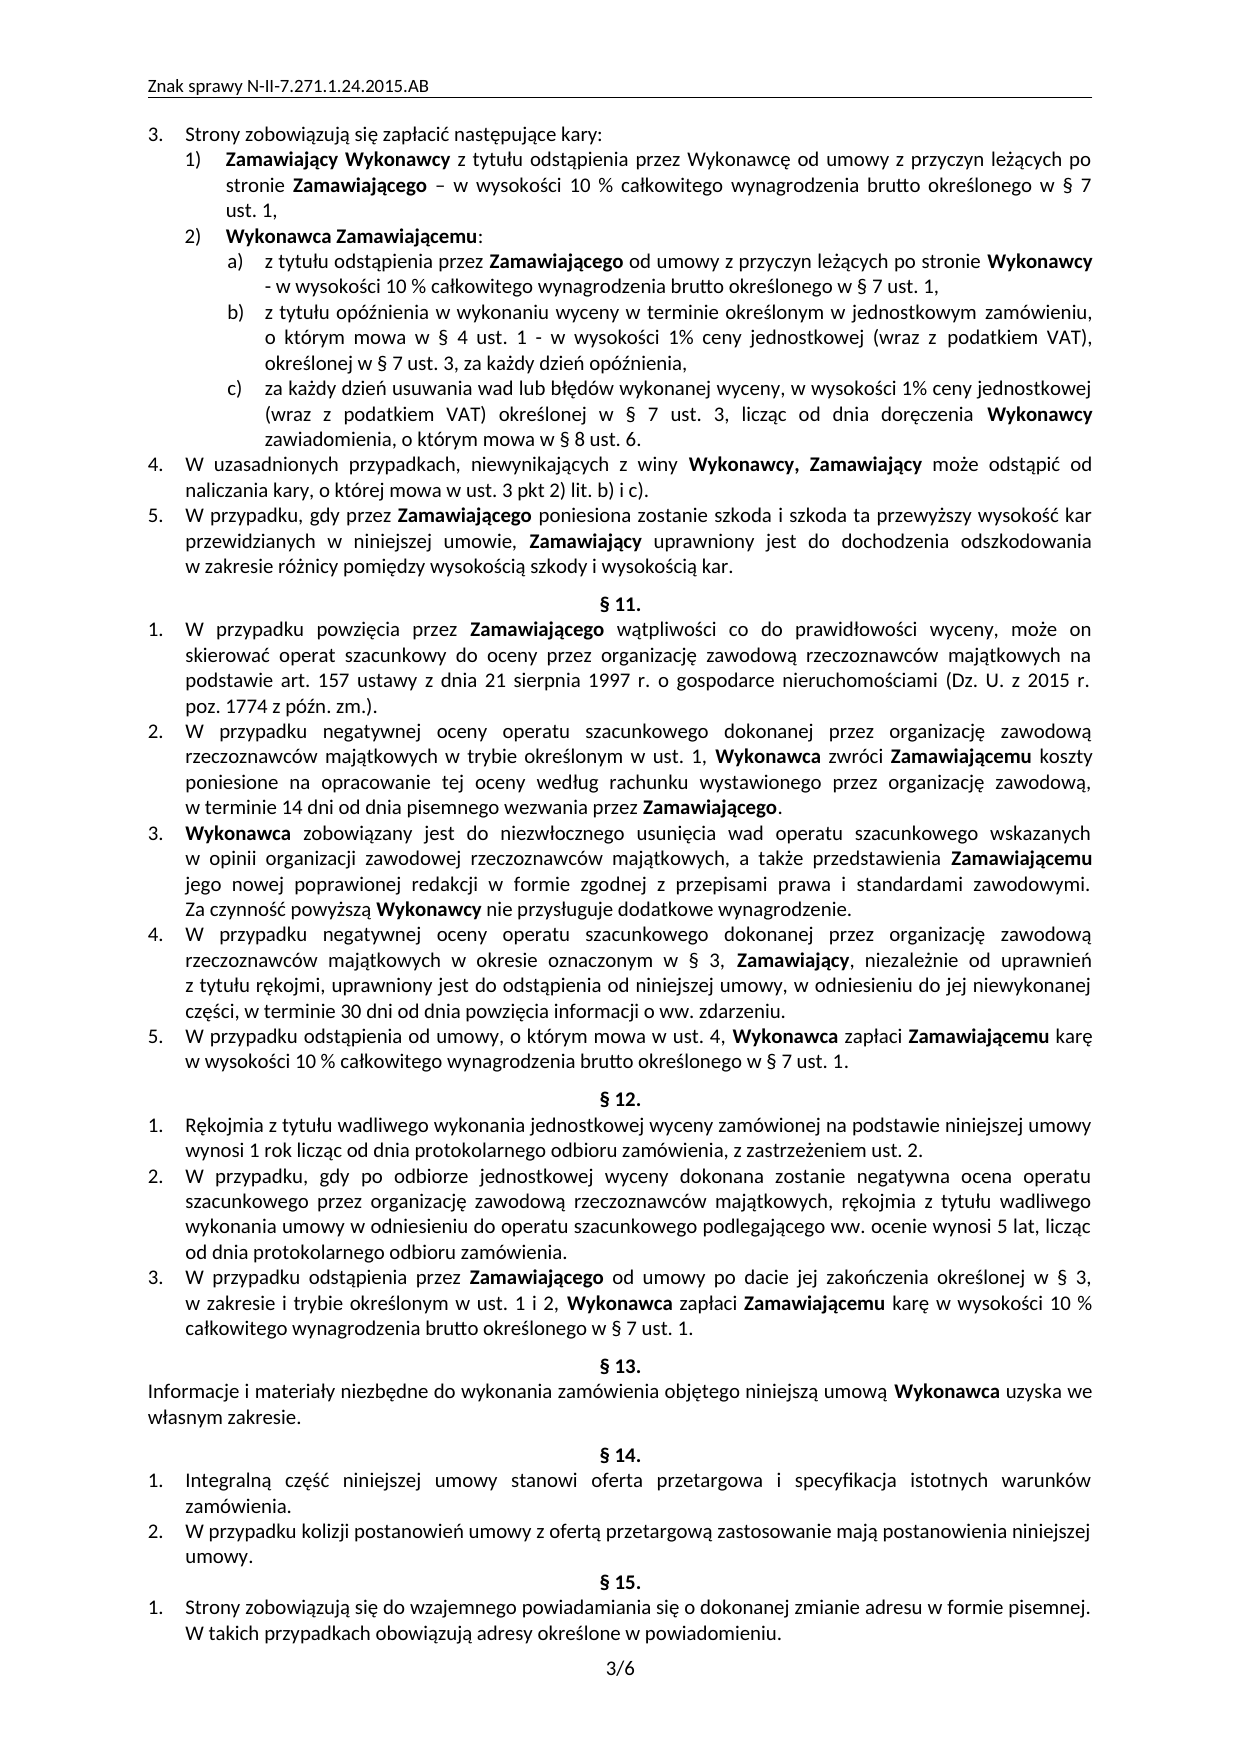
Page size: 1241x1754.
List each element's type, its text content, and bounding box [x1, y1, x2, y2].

list Strony zobowiązują się zapłacić następujące kary: [148, 121, 1092, 147]
list Strony zobowiązują się do wzajemnego powiadamiania się o dokonanej zmianie adresu w formie pisemnej. W takich przypadkach obowiązują adresy określone w powiadomieniu. [148, 1594, 1092, 1645]
list W uzasadnionych przypadkach, niewynikających z winy Wykonawcy, Zamawiający może odstąpić od naliczania kary, o której mowa w ust. 3 pkt 2) lit. b) i c). [148, 452, 1092, 502]
text § 11. [148, 591, 1092, 617]
list za każdy dzień usuwania wad lub błędów wykonanej wyceny, w wysokości 1% ceny jednostkowej (wraz z podatkiem VAT) określonej w § 7 ust. 3, licząc od dnia doręczenia Wykonawcy zawiadomienia, o którym mowa w § 8 ust. 6. [227, 375, 1092, 452]
list W przypadku powzięcia przez Zamawiającego wątpliwości co do prawidłowości wyceny, może on skierować operat szacunkowy do oceny przez organizację zawodową rzeczoznawców majątkowych na podstawie art. 157 ustawy z dnia 21 sierpnia 1997 r. o gospodarce nieruchomościami (Dz. U. z 2015 r. poz. 1774 z późn. zm.). [148, 617, 1092, 718]
list W przypadku negatywnej oceny operatu szacunkowego dokonanej przez organizację zawodową rzeczoznawców majątkowych w trybie określonym w ust. 1, Wykonawca zwróci Zamawiającemu koszty poniesione na opracowanie tej oceny według rachunku wystawionego przez organizację zawodową, w terminie 14 dni od dnia pisemnego wezwania przez Zamawiającego. [148, 718, 1092, 820]
text § 14. [148, 1442, 1092, 1467]
list W przypadku odstąpienia przez Zamawiającego od umowy po dacie jej zakończenia określonej w § 3, w zakresie i trybie określonym w ust. 1 i 2, Wykonawca zapłaci Zamawiającemu karę w wysokości 10 % całkowitego wynagrodzenia brutto określonego w § 7 ust. 1. [148, 1264, 1092, 1341]
list W przypadku odstąpienia od umowy, o którym mowa w ust. 4, Wykonawca zapłaci Zamawiającemu karę w wysokości 10 % całkowitego wynagrodzenia brutto określonego w § 7 ust. 1. [148, 1023, 1092, 1074]
text § 15. [148, 1569, 1092, 1594]
list Zamawiający Wykonawcy z tytułu odstąpienia przez Wykonawcę od umowy z przyczyn leżących po stronie Zamawiającego – w wysokości 10 % całkowitego wynagrodzenia brutto określonego w § 7 ust. 1, [184, 147, 1092, 223]
list Wykonawca zobowiązany jest do niezwłocznego usunięcia wad operatu szacunkowego wskazanych w opinii organizacji zawodowej rzeczoznawców majątkowych, a także przedstawienia Zamawiającemu jego nowej poprawionej redakcji w formie zgodnej z przepisami prawa i standardami zawodowymi. Za czynność powyższą Wykonawcy nie przysługuje dodatkowe wynagrodzenie. [148, 820, 1092, 922]
text § 12. [148, 1087, 1092, 1112]
list Wykonawca Zamawiającemu: [184, 223, 1092, 248]
list W przypadku, gdy po odbiorze jednostkowej wyceny dokonana zostanie negatywna ocena operatu szacunkowego przez organizację zawodową rzeczoznawców majątkowych, rękojmia z tytułu wadliwego wykonania umowy w odniesieniu do operatu szacunkowego podlegającego ww. ocenie wynosi 5 lat, licząc od dnia protokolarnego odbioru zamówienia. [148, 1163, 1092, 1264]
list W przypadku, gdy przez Zamawiającego poniesiona zostanie szkoda i szkoda ta przewyższy wysokość kar przewidzianych w niniejszej umowie, Zamawiający uprawniony jest do dochodzenia odszkodowania w zakresie różnicy pomiędzy wysokością szkody i wysokością kar. [148, 502, 1092, 579]
text § 13. [148, 1353, 1092, 1379]
list W przypadku kolizji postanowień umowy z ofertą przetargową zastosowanie mają postanowienia niniejszej umowy. [148, 1518, 1092, 1569]
list Integralną część niniejszej umowy stanowi oferta przetargowa i specyfikacja istotnych warunków zamówienia. [148, 1467, 1092, 1518]
list Rękojmia z tytułu wadliwego wykonania jednostkowej wyceny zamówionej na podstawie niniejszej umowy wynosi 1 rok licząc od dnia protokolarnego odbioru zamówienia, z zastrzeżeniem ust. 2. [148, 1112, 1092, 1163]
text Informacje i materiały niezbędne do wykonania zamówienia objętego niniejszą umową Wykonawca uzyska we własnym zakresie. [148, 1379, 1092, 1429]
list z tytułu opóźnienia w wykonaniu wyceny w terminie określonym w jednostkowym zamówieniu, o którym mowa w § 4 ust. 1 - w wysokości 1% ceny jednostkowej (wraz z podatkiem VAT), określonej w § 7 ust. 3, za każdy dzień opóźnienia, [227, 299, 1092, 375]
list z tytułu odstąpienia przez Zamawiającego od umowy z przyczyn leżących po stronie Wykonawcy - w wysokości 10 % całkowitego wynagrodzenia brutto określonego w § 7 ust. 1, [227, 248, 1092, 299]
list W przypadku negatywnej oceny operatu szacunkowego dokonanej przez organizację zawodową rzeczoznawców majątkowych w okresie oznaczonym w § 3, Zamawiający, niezależnie od uprawnień z tytułu rękojmi, uprawniony jest do odstąpienia od niniejszej umowy, w odniesieniu do jej niewykonanej części, w terminie 30 dni od dnia powzięcia informacji o ww. zdarzeniu. [148, 922, 1092, 1023]
